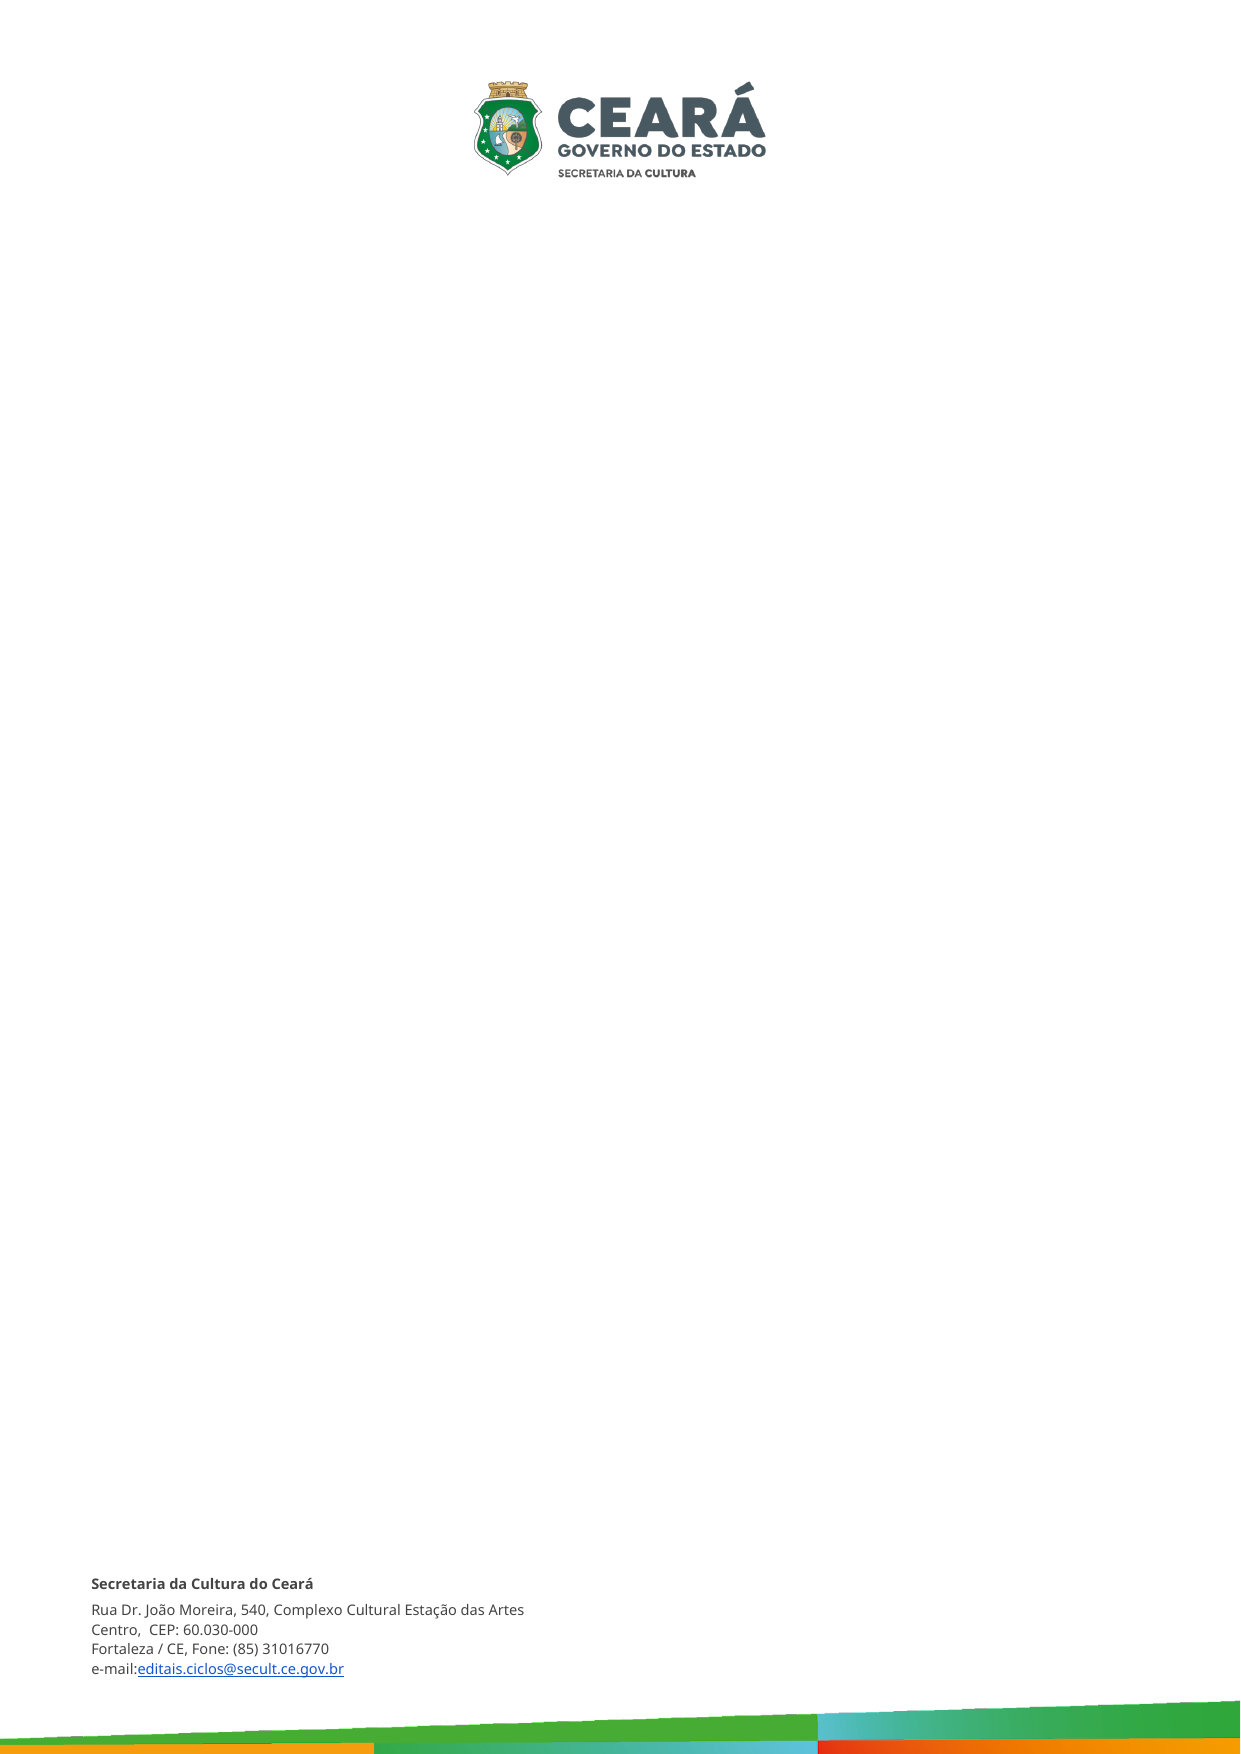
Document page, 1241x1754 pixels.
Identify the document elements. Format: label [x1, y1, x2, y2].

picture [467, 75, 774, 186]
picture [0, 1699, 1241, 1754]
